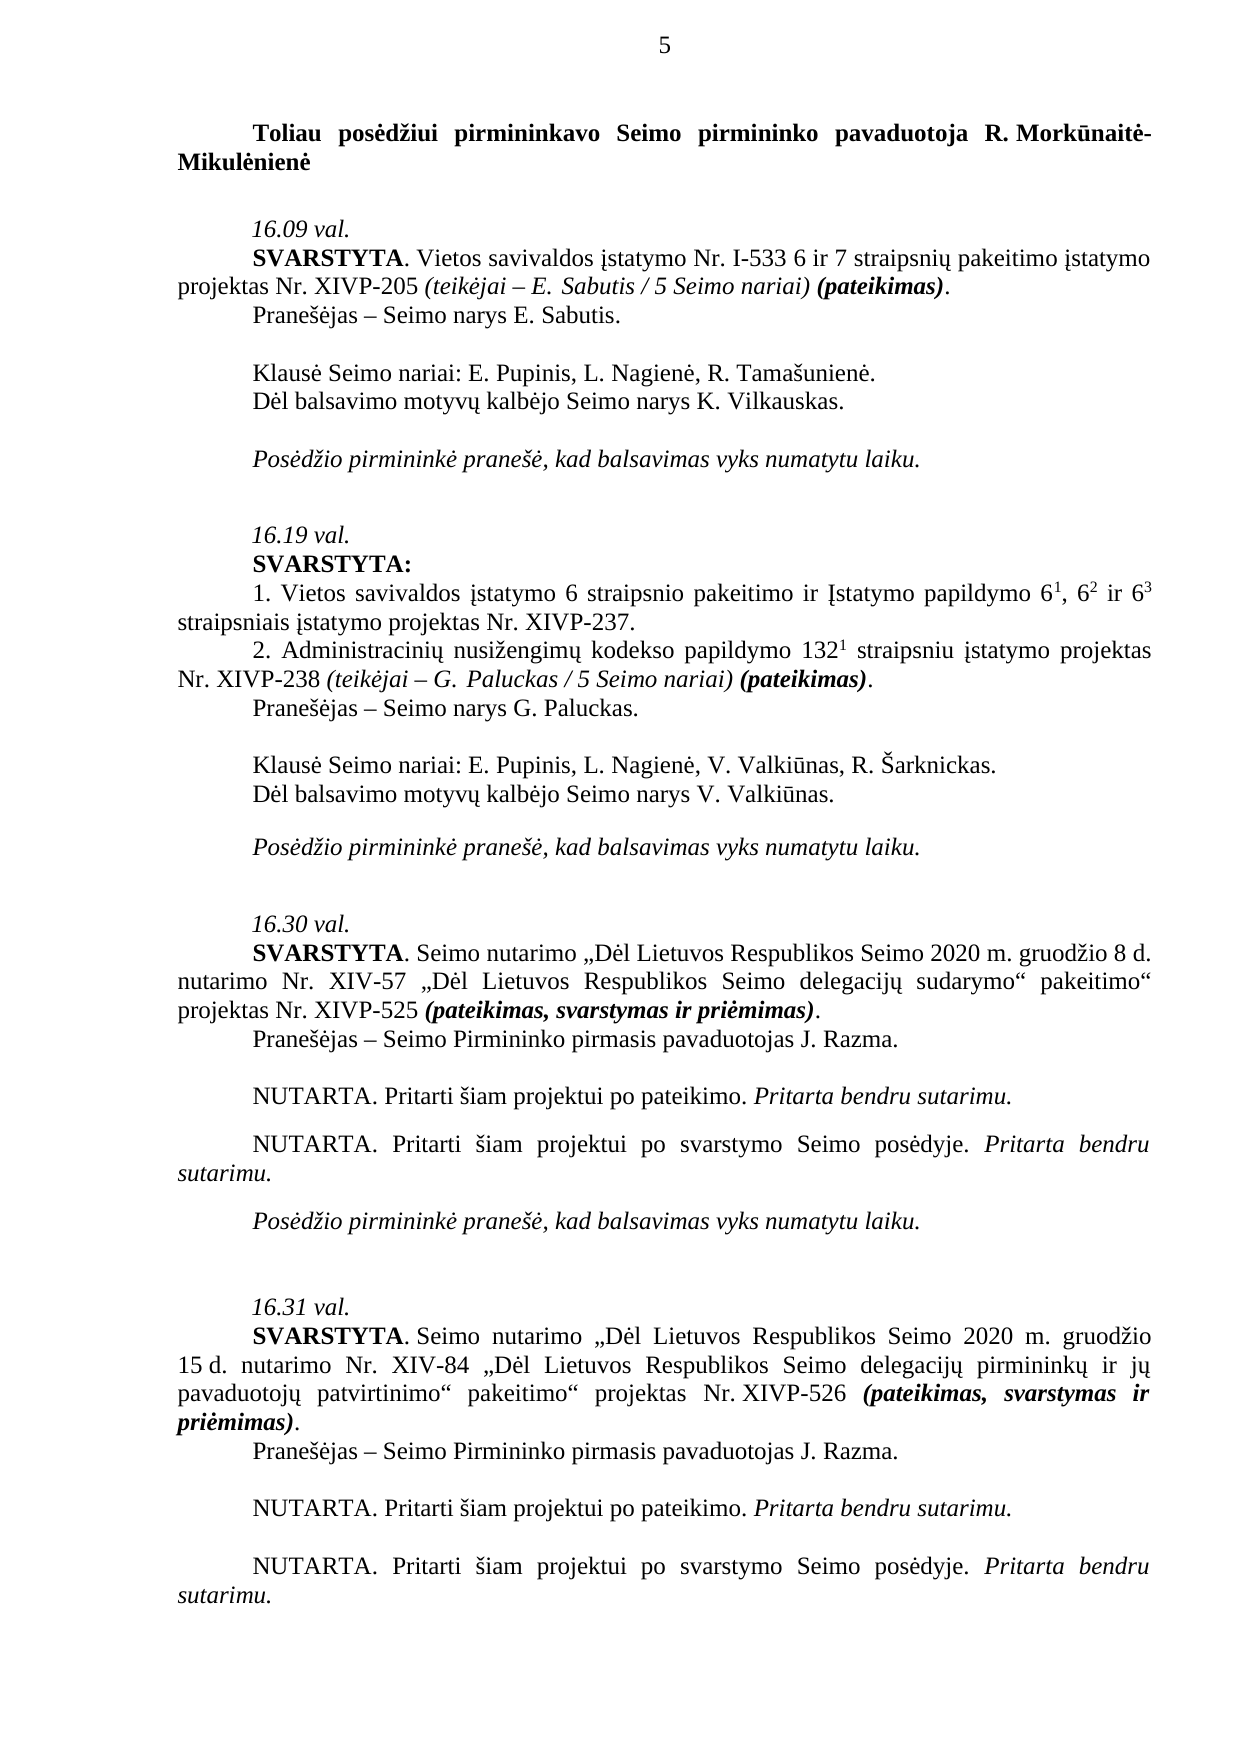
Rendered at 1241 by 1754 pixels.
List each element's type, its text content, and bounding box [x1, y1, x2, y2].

text 16.09 val. [177, 214, 1152, 243]
text Dėl balsavimo motyvų kalbėjo Seimo narys V. Valkiūnas. [177, 779, 1152, 808]
text NUTARTA. Pritarti šiam projektui po pateikimo. Pritarta bendru sutarimu. [177, 1493, 1152, 1522]
text 2. Administracinių nusižengimų kodekso papildymo 1321 straipsniu įstatymo projektas Nr. XIVP-238 (teikėjai – G. Paluckas / 5 Seimo nariai) (pateikimas). [177, 636, 1152, 693]
text NUTARTA. Pritarti šiam projektui po svarstymo Seimo posėdyje. Pritarta bendru sutarimu. [177, 1129, 1152, 1187]
text NUTARTA. Pritarti šiam projektui po pateikimo. Pritarta bendru sutarimu. [177, 1081, 1152, 1110]
text SVARSTYTA. Vietos savivaldos įstatymo Nr. I-533 6 ir 7 straipsnių pakeitimo įstatymo projektas Nr. XIVP-205 (teikėjai – E. Sabutis / 5 Seimo nariai) (pateikimas). [177, 243, 1152, 300]
text 16.19 val. [177, 521, 1152, 549]
text Dėl balsavimo motyvų kalbėjo Seimo narys K. Vilkauskas. [177, 386, 1152, 415]
text Posėdžio pirmininkė pranešė, kad balsavimas vyks numatytu laiku. [177, 832, 1152, 861]
text Posėdžio pirmininkė pranešė, kad balsavimas vyks numatytu laiku. [177, 444, 1152, 473]
text SVARSTYTA. Seimo nutarimo „Dėl Lietuvos Respublikos Seimo 2020 m. gruodžio 15 d. nutarimo Nr. XIV-84 „Dėl Lietuvos Respublikos Seimo delegacijų pirmininkų ir jų pavaduotojų patvirtinimo“ pakeitimo“ projektas Nr. XIVP-526 (pateikimas, svarstymas ir priėmimas). [177, 1321, 1152, 1436]
text SVARSTYTA: [177, 549, 1152, 578]
text 16.30 val. [177, 909, 1152, 938]
text 16.31 val. [177, 1292, 1152, 1321]
text Posėdžio pirmininkė pranešė, kad balsavimas vyks numatytu laiku. [177, 1206, 1152, 1235]
text Pranešėjas – Seimo narys G. Paluckas. [177, 693, 1152, 722]
text Pranešėjas – Seimo narys E. Sabutis. [177, 300, 1152, 329]
text Klausė Seimo nariai: E. Pupinis, L. Nagienė, R. Tamašunienė. [177, 358, 1152, 386]
text Klausė Seimo nariai: E. Pupinis, L. Nagienė, V. Valkiūnas, R. Šarknickas. [177, 751, 1152, 779]
text SVARSTYTA. Seimo nutarimo „Dėl Lietuvos Respublikos Seimo 2020 m. gruodžio 8 d. nutarimo Nr. XIV-57 „Dėl Lietuvos Respublikos Seimo delegacijų sudarymo“ pakeitimo“ projektas Nr. XIVP-525 (pateikimas, svarstymas ir priėmimas). [177, 938, 1152, 1024]
text Pranešėjas – Seimo Pirmininko pirmasis pavaduotojas J. Razma. [177, 1024, 1152, 1053]
text 1. Vietos savivaldos įstatymo 6 straipsnio pakeitimo ir Įstatymo papildymo 61, 62 ir 63 straipsniais įstatymo projektas Nr. XIVP-237. [177, 578, 1152, 636]
text NUTARTA. Pritarti šiam projektui po svarstymo Seimo posėdyje. Pritarta bendru sutarimu. [177, 1551, 1152, 1608]
text Pranešėjas – Seimo Pirmininko pirmasis pavaduotojas J. Razma. [177, 1436, 1152, 1465]
text Toliau posėdžiui pirmininkavo Seimo pirmininko pavaduotoja R. Morkūnaitė-Mikulėnienė [177, 118, 1152, 176]
